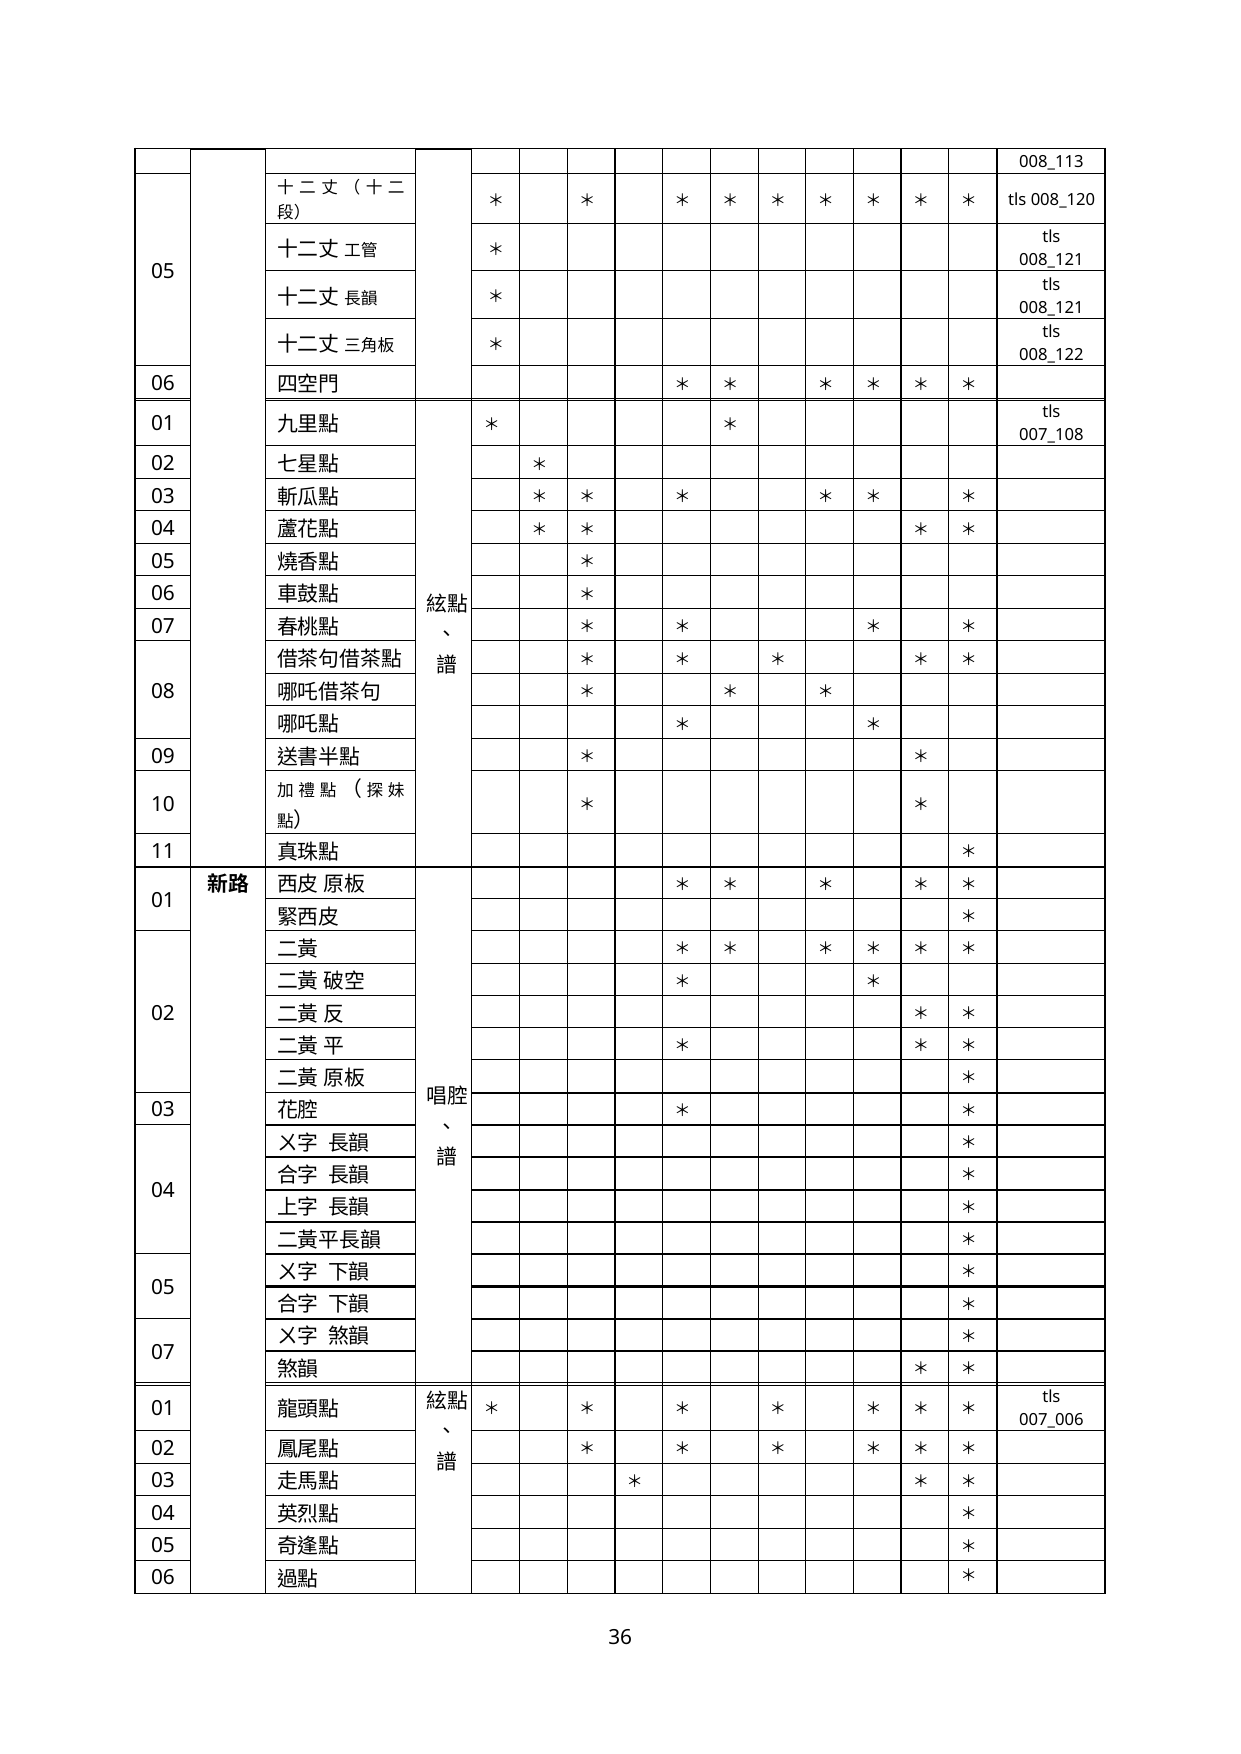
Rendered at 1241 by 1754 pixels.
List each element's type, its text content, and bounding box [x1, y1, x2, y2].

table_cell [520, 1255, 567, 1285]
table_cell [711, 609, 758, 640]
table_cell [616, 1028, 662, 1059]
table_cell [998, 1464, 1104, 1495]
table_cell [472, 674, 519, 705]
table_cell [663, 834, 710, 866]
table_cell ＊ [854, 366, 900, 398]
table_cell ＊ [949, 899, 996, 930]
table_cell [854, 1158, 900, 1188]
table_cell 上字 長韻 [266, 1191, 415, 1221]
table_cell [520, 1431, 567, 1462]
table_cell [854, 1223, 900, 1253]
table_cell [520, 576, 567, 608]
table_cell [759, 1561, 805, 1592]
table_cell [663, 996, 710, 1027]
table_cell [472, 1352, 519, 1382]
table_cell [472, 1158, 519, 1188]
table_cell tls 008_121 [998, 224, 1104, 270]
table_cell [663, 576, 710, 608]
table_cell 過點 [266, 1561, 415, 1592]
table_cell [520, 771, 567, 833]
table_cell [854, 1352, 900, 1382]
table_cell [902, 834, 948, 866]
table_cell ＊ [520, 446, 567, 478]
table_cell [902, 319, 948, 365]
table_cell [472, 446, 519, 478]
table_cell [902, 1255, 948, 1285]
table_cell [998, 899, 1104, 930]
table_cell ＊ [568, 544, 614, 575]
table_cell [711, 224, 758, 270]
table_cell ㄨ字 下韻 [266, 1255, 415, 1285]
table_cell ＊ [759, 641, 805, 673]
table_cell 11 [136, 834, 190, 866]
table_cell [568, 868, 614, 898]
table_cell [520, 1191, 567, 1221]
table_cell [520, 1320, 567, 1350]
table_cell [806, 1386, 853, 1430]
table_cell [616, 271, 662, 318]
table_cell [998, 1060, 1104, 1092]
table_cell [616, 609, 662, 640]
table_cell [998, 868, 1104, 898]
table_cell 07 [136, 1319, 190, 1382]
table_cell [902, 1223, 948, 1253]
table_cell [759, 271, 805, 318]
table_cell [472, 739, 519, 770]
table_cell [616, 706, 662, 738]
table_cell ＊ [806, 174, 853, 223]
table_cell [949, 319, 996, 365]
table_cell [902, 544, 948, 575]
table_cell [998, 739, 1104, 770]
table_cell [616, 446, 662, 478]
table_cell [759, 401, 805, 445]
table_cell ＊ [949, 1561, 996, 1592]
table_cell 新路 [191, 868, 265, 1592]
table_cell [711, 576, 758, 608]
table_cell ＊ [902, 931, 948, 962]
table_cell 008_113 [998, 149, 1104, 172]
table_cell ＊ [854, 964, 900, 995]
table_cell ＊ [759, 1386, 805, 1430]
table_cell [568, 224, 614, 270]
table_cell 07 [136, 609, 190, 640]
table_cell [949, 271, 996, 318]
table_cell [711, 706, 758, 738]
table_cell ＊ [854, 1431, 900, 1462]
table_cell [663, 1320, 710, 1350]
table_cell 01 [136, 1386, 190, 1430]
table_cell [902, 1288, 948, 1318]
table_cell [616, 174, 662, 223]
table_cell ＊ [806, 868, 853, 898]
table_cell 十二丈 三角板 [266, 319, 415, 365]
table_cell 英烈點 [266, 1496, 415, 1527]
table_cell ＊ [663, 706, 710, 738]
table_cell [854, 674, 900, 705]
table_cell [854, 1094, 900, 1124]
table_cell [759, 511, 805, 543]
table_cell ＊ [902, 366, 948, 398]
table_cell [663, 1496, 710, 1527]
table_cell [759, 1320, 805, 1350]
table_cell [759, 1496, 805, 1527]
table_cell ＊ [902, 739, 948, 770]
table_cell [806, 1496, 853, 1527]
table_cell [616, 834, 662, 866]
table_cell ＊ [806, 931, 853, 962]
table_cell [568, 1529, 614, 1560]
table_cell [759, 366, 805, 398]
table_cell [998, 834, 1104, 866]
table_cell [854, 834, 900, 866]
table_cell [191, 150, 265, 866]
table_cell [806, 771, 853, 833]
table_cell [663, 674, 710, 705]
table_cell [616, 964, 662, 995]
table_cell [568, 1255, 614, 1285]
table_cell 02 [136, 1431, 190, 1462]
table_cell ＊ [472, 174, 519, 223]
table_cell [711, 1028, 758, 1059]
table_cell [998, 1561, 1104, 1592]
table_cell [711, 479, 758, 510]
table_cell [711, 739, 758, 770]
table_cell [854, 1288, 900, 1318]
table_cell [854, 271, 900, 318]
table_cell 花腔 [266, 1093, 415, 1124]
table_cell [902, 1561, 948, 1592]
table_cell [568, 366, 614, 398]
table_cell [806, 1191, 853, 1221]
table_cell [663, 544, 710, 575]
table_cell [902, 1126, 948, 1156]
table_cell ＊ [949, 1094, 996, 1124]
table_cell [854, 1561, 900, 1592]
table_cell [998, 479, 1104, 510]
table_cell [568, 1126, 614, 1156]
table_cell [759, 834, 805, 866]
table_cell 絃點 、 譜 [416, 401, 471, 866]
table_cell [520, 964, 567, 995]
table_cell [520, 1352, 567, 1382]
table_cell [663, 1191, 710, 1221]
table_cell [472, 771, 519, 833]
table_cell [520, 401, 567, 445]
table_cell 01 [136, 401, 190, 445]
table_cell ＊ [949, 1028, 996, 1059]
table_cell [663, 1529, 710, 1560]
table_cell [854, 1529, 900, 1560]
table_cell [806, 1352, 853, 1382]
table_cell ＊ [949, 1431, 996, 1462]
table_cell [616, 641, 662, 673]
table_cell [568, 149, 614, 172]
table_cell [520, 319, 567, 365]
table_cell [616, 1496, 662, 1527]
table_cell [472, 1320, 519, 1350]
table_cell 04 [136, 511, 190, 543]
table_cell 09 [136, 739, 190, 770]
table_cell ＊ [568, 674, 614, 705]
table_cell [616, 401, 662, 445]
table_cell [759, 931, 805, 962]
table_cell 10 [136, 771, 190, 833]
table_cell [854, 576, 900, 608]
table_cell [266, 149, 415, 172]
table_cell [759, 544, 805, 575]
table_cell [949, 544, 996, 575]
table_cell [806, 1255, 853, 1285]
table_cell 龍頭點 [266, 1386, 415, 1430]
table_cell 06 [136, 576, 190, 608]
table_cell [711, 1094, 758, 1124]
table_cell [472, 1561, 519, 1592]
table_cell 十二丈（十二段） [266, 174, 415, 223]
table_cell [616, 1386, 662, 1430]
table_cell [806, 1126, 853, 1156]
table_cell 05 [136, 174, 190, 365]
table_cell [568, 1464, 614, 1495]
table_cell [854, 319, 900, 365]
table_cell ＊ [949, 834, 996, 866]
table_cell ＊ [854, 479, 900, 510]
table_cell [998, 609, 1104, 640]
table_cell [472, 544, 519, 575]
table_cell [759, 1094, 805, 1124]
table_cell [663, 1561, 710, 1592]
table_cell [854, 401, 900, 445]
table_cell [854, 511, 900, 543]
table_cell [568, 1191, 614, 1221]
table_cell ＊ [663, 174, 710, 223]
table_cell ＊ [854, 174, 900, 223]
table_cell [568, 271, 614, 318]
table_cell ㄨ字 長韻 [266, 1126, 415, 1156]
table_cell 02 [136, 446, 190, 478]
table_cell [902, 1094, 948, 1124]
table_cell [472, 1464, 519, 1495]
table_cell ＊ [663, 1386, 710, 1430]
table_cell ＊ [568, 1386, 614, 1430]
table_cell [998, 1352, 1104, 1382]
table_cell [520, 1060, 567, 1092]
table_cell [902, 1529, 948, 1560]
table_cell [472, 1094, 519, 1124]
table_cell [759, 771, 805, 833]
table_cell [998, 576, 1104, 608]
table_cell [902, 674, 948, 705]
table_cell ＊ [711, 868, 758, 898]
table_cell [616, 931, 662, 962]
table_cell [806, 446, 853, 478]
table_cell tls 008_120 [998, 174, 1104, 223]
table_cell ＊ [902, 996, 948, 1027]
table_cell [806, 899, 853, 930]
table_cell [902, 899, 948, 930]
table_cell [806, 1288, 853, 1318]
table_cell [998, 706, 1104, 738]
table_cell ＊ [949, 1496, 996, 1527]
table_cell [806, 1060, 853, 1092]
table_cell [616, 366, 662, 398]
table_cell [472, 1191, 519, 1221]
table_cell [711, 1191, 758, 1221]
table_cell 03 [136, 1093, 190, 1124]
table_cell [520, 931, 567, 962]
table_cell ＊ [472, 271, 519, 318]
table_cell ＊ [568, 739, 614, 770]
table_cell [616, 1223, 662, 1253]
table_cell [711, 1060, 758, 1092]
table_cell ＊ [949, 868, 996, 898]
table_cell [998, 1431, 1104, 1462]
table_cell 送書半點 [266, 739, 415, 770]
table_cell [806, 401, 853, 445]
table_cell [759, 479, 805, 510]
table_cell ＊ [616, 1464, 662, 1495]
table_cell 哪吒借茶句 [266, 674, 415, 705]
table_cell [616, 674, 662, 705]
table_cell [472, 1529, 519, 1560]
table_cell [759, 446, 805, 478]
table_cell ＊ [902, 1352, 948, 1382]
table_cell ＊ [949, 641, 996, 673]
table_cell [806, 706, 853, 738]
table_cell [616, 771, 662, 833]
table_cell ㄨ字 煞韻 [266, 1320, 415, 1350]
table_cell [472, 1431, 519, 1462]
table_cell [711, 1288, 758, 1318]
table_cell ＊ [902, 1386, 948, 1430]
table_cell ＊ [663, 964, 710, 995]
table_cell [854, 1320, 900, 1350]
table_cell [568, 996, 614, 1027]
table_cell [520, 1126, 567, 1156]
table_cell 04 [136, 1496, 190, 1527]
table_cell ＊ [663, 1028, 710, 1059]
table_cell [998, 996, 1104, 1027]
table_cell [520, 1223, 567, 1253]
table_cell [806, 511, 853, 543]
table_cell [759, 1464, 805, 1495]
table_cell [711, 899, 758, 930]
table_cell 二黃 反 [266, 996, 415, 1027]
table_cell ＊ [949, 1060, 996, 1092]
table_cell tls 008_121 [998, 271, 1104, 318]
table_cell [854, 224, 900, 270]
table_cell [520, 1496, 567, 1527]
table_cell [472, 609, 519, 640]
table_cell 01 [136, 868, 190, 930]
table_cell [616, 319, 662, 365]
table_cell [711, 149, 758, 172]
table_cell [998, 544, 1104, 575]
table_cell [616, 544, 662, 575]
table_cell ＊ [472, 401, 519, 445]
table_cell [663, 511, 710, 543]
table_cell [949, 149, 996, 172]
table_cell [520, 674, 567, 705]
table_cell 煞韻 [266, 1352, 415, 1382]
table_cell 蘆花點 [266, 511, 415, 543]
table_cell ＊ [949, 1158, 996, 1188]
table_cell [998, 511, 1104, 543]
table_cell ＊ [854, 1386, 900, 1430]
table_cell [998, 674, 1104, 705]
table_cell [854, 899, 900, 930]
table_cell [616, 1060, 662, 1092]
table_cell [949, 446, 996, 478]
table_cell [472, 996, 519, 1027]
table_cell ＊ [568, 479, 614, 510]
table_cell [616, 1320, 662, 1350]
table_cell ＊ [949, 1223, 996, 1253]
table_cell ＊ [902, 868, 948, 898]
table_cell [663, 149, 710, 172]
table_cell [568, 1094, 614, 1124]
table_cell [711, 1431, 758, 1462]
table_cell [663, 1158, 710, 1188]
table_cell ＊ [949, 1255, 996, 1285]
table_cell ＊ [568, 641, 614, 673]
table_cell [711, 1386, 758, 1430]
table_cell [998, 1496, 1104, 1527]
table_cell ＊ [949, 479, 996, 510]
table_cell [998, 1288, 1104, 1318]
table_cell [854, 1191, 900, 1221]
table_cell ＊ [854, 609, 900, 640]
table_cell [998, 931, 1104, 962]
table_cell [568, 1496, 614, 1527]
table_cell ＊ [806, 674, 853, 705]
table_cell [806, 1529, 853, 1560]
table_cell [568, 1060, 614, 1092]
table_cell ＊ [902, 771, 948, 833]
table_cell [568, 1320, 614, 1350]
table_cell [711, 771, 758, 833]
table_cell ＊ [520, 511, 567, 543]
table_cell [998, 1094, 1104, 1124]
table_cell [616, 1288, 662, 1318]
table_cell [472, 868, 519, 898]
table_cell [616, 1561, 662, 1592]
table_cell ＊ [711, 401, 758, 445]
table_cell [711, 996, 758, 1027]
table_cell 緊西皮 [266, 899, 415, 930]
table_cell ＊ [949, 1126, 996, 1156]
table_cell 06 [136, 1561, 190, 1592]
table_cell [902, 1158, 948, 1188]
table_cell [854, 1255, 900, 1285]
table_cell [854, 446, 900, 478]
table_cell [520, 1386, 567, 1430]
table_cell [854, 739, 900, 770]
table_cell [472, 1255, 519, 1285]
table_cell [616, 739, 662, 770]
table_cell [663, 224, 710, 270]
table_cell tls 007_006 [998, 1386, 1104, 1430]
table_cell [949, 771, 996, 833]
table_cell ＊ [759, 174, 805, 223]
table_cell [663, 446, 710, 478]
table_cell [854, 149, 900, 172]
table_cell [998, 771, 1104, 833]
table_cell [520, 641, 567, 673]
table_cell [854, 1464, 900, 1495]
table_cell [520, 1529, 567, 1560]
table_cell [568, 964, 614, 995]
table_cell ＊ [854, 931, 900, 962]
table_cell [759, 319, 805, 365]
table_cell 03 [136, 1464, 190, 1495]
table_cell [806, 1320, 853, 1350]
table_cell [759, 224, 805, 270]
table_cell 走馬點 [266, 1464, 415, 1495]
table_cell [806, 609, 853, 640]
table_cell 燒香點 [266, 544, 415, 575]
table_cell 二黃 [266, 931, 415, 962]
table_cell 加禮點（探妹點） [266, 771, 415, 833]
table_cell [520, 544, 567, 575]
table_cell [806, 224, 853, 270]
table_cell [854, 1126, 900, 1156]
table_cell [711, 1529, 758, 1560]
table_cell [472, 366, 519, 398]
table_cell [854, 1496, 900, 1527]
table_cell [902, 149, 948, 172]
table_cell [520, 1158, 567, 1188]
table_cell ＊ [949, 511, 996, 543]
table_cell ＊ [663, 641, 710, 673]
table_cell [949, 739, 996, 770]
table_cell [616, 1191, 662, 1221]
table_cell ＊ [949, 1288, 996, 1318]
table_cell [998, 1529, 1104, 1560]
table_cell 借茶句借茶點 [266, 641, 415, 673]
table_cell [902, 1191, 948, 1221]
table_cell ＊ [711, 931, 758, 962]
table_cell [949, 224, 996, 270]
table_cell [520, 609, 567, 640]
table_cell [520, 1028, 567, 1059]
table_cell [472, 834, 519, 866]
table_cell [472, 1028, 519, 1059]
table_cell [854, 868, 900, 898]
table_cell [520, 868, 567, 898]
table_cell [759, 1223, 805, 1253]
table_cell ＊ [902, 1028, 948, 1059]
table_cell [663, 1223, 710, 1253]
table_cell ＊ [949, 996, 996, 1027]
table_cell tls 008_122 [998, 319, 1104, 365]
table_cell ＊ [568, 174, 614, 223]
table_cell [998, 1126, 1104, 1156]
table_cell 05 [136, 1254, 190, 1318]
table_cell 四空門 [266, 366, 415, 398]
table_cell ＊ [663, 479, 710, 510]
table_cell [806, 739, 853, 770]
table_cell [568, 706, 614, 738]
table_cell ＊ [568, 511, 614, 543]
table_cell 05 [136, 544, 190, 575]
table_cell ＊ [806, 479, 853, 510]
table_cell ＊ [902, 1431, 948, 1462]
table_cell 二黃 平 [266, 1028, 415, 1059]
table_cell [520, 366, 567, 398]
table_cell [663, 1126, 710, 1156]
table_cell ＊ [663, 1431, 710, 1462]
table_cell [998, 366, 1104, 398]
table_cell ＊ [759, 1431, 805, 1462]
table_cell [663, 1060, 710, 1092]
table_cell [806, 271, 853, 318]
table_cell [663, 1464, 710, 1495]
table_cell [616, 1255, 662, 1285]
table_cell [520, 174, 567, 223]
table_cell [806, 641, 853, 673]
table_cell [711, 964, 758, 995]
table_cell [759, 1028, 805, 1059]
table_cell [472, 1496, 519, 1527]
table_cell [472, 1060, 519, 1092]
table_cell [759, 609, 805, 640]
table_cell [711, 544, 758, 575]
table_cell [616, 1352, 662, 1382]
table_cell [472, 706, 519, 738]
table_cell [663, 1288, 710, 1318]
table_cell [759, 1529, 805, 1560]
table_cell [806, 1094, 853, 1124]
table_cell [806, 1561, 853, 1592]
table_cell ＊ [949, 609, 996, 640]
table_cell [902, 609, 948, 640]
table_cell [520, 834, 567, 866]
table_cell 春桃點 [266, 609, 415, 640]
table_cell 斬瓜點 [266, 479, 415, 510]
table_cell [616, 996, 662, 1027]
table_cell [902, 446, 948, 478]
table_cell [759, 1255, 805, 1285]
table_cell 05 [136, 1529, 190, 1560]
table_cell [949, 706, 996, 738]
table_cell [568, 1028, 614, 1059]
table_cell ＊ [568, 609, 614, 640]
table_cell [663, 771, 710, 833]
table_cell [472, 149, 519, 172]
table_cell [616, 224, 662, 270]
table_cell [902, 1060, 948, 1092]
table_cell [949, 964, 996, 995]
table_cell [663, 899, 710, 930]
table_cell 鳳尾點 [266, 1431, 415, 1462]
table_cell [711, 1561, 758, 1592]
table_cell 03 [136, 479, 190, 510]
table_cell [520, 1288, 567, 1318]
table_cell [854, 641, 900, 673]
table_cell [136, 149, 190, 172]
table_cell [711, 1126, 758, 1156]
table_cell [568, 834, 614, 866]
table_cell ＊ [568, 771, 614, 833]
table_cell [520, 1464, 567, 1495]
table_cell [854, 1028, 900, 1059]
table_cell [902, 271, 948, 318]
table_cell [759, 996, 805, 1027]
table_cell [806, 149, 853, 172]
table_cell [616, 576, 662, 608]
table_cell ＊ [949, 931, 996, 962]
table_cell [806, 1158, 853, 1188]
table_cell ＊ [711, 674, 758, 705]
table_cell [520, 706, 567, 738]
table_cell 絃點 、 譜 [416, 1386, 471, 1592]
table_cell [520, 739, 567, 770]
table_cell [711, 1158, 758, 1188]
table_cell ＊ [949, 1320, 996, 1350]
table_cell ＊ [902, 511, 948, 543]
table_cell [902, 224, 948, 270]
table_cell [759, 674, 805, 705]
table_cell ＊ [663, 609, 710, 640]
table_cell 06 [136, 366, 190, 398]
table_cell [616, 899, 662, 930]
table_cell ＊ [711, 366, 758, 398]
table_cell [759, 1352, 805, 1382]
table_cell [854, 1060, 900, 1092]
table_cell [616, 149, 662, 172]
table_cell [998, 964, 1104, 995]
table_cell [949, 674, 996, 705]
table_cell [998, 1028, 1104, 1059]
table_cell [711, 319, 758, 365]
table_cell [711, 1223, 758, 1253]
table_cell [711, 446, 758, 478]
table_cell [902, 479, 948, 510]
table_cell [759, 1158, 805, 1188]
table_cell [568, 899, 614, 930]
table_cell ＊ [854, 706, 900, 738]
table_cell [472, 964, 519, 995]
table_cell ＊ [806, 366, 853, 398]
table_cell [806, 964, 853, 995]
table_cell [949, 401, 996, 445]
table_cell [711, 641, 758, 673]
table_cell [759, 706, 805, 738]
table_cell [711, 1255, 758, 1285]
table_cell ＊ [520, 479, 567, 510]
table_cell [759, 1060, 805, 1092]
table_cell ＊ [949, 1386, 996, 1430]
table_cell [806, 576, 853, 608]
table_cell [568, 446, 614, 478]
table_cell [902, 964, 948, 995]
table_cell [416, 150, 471, 398]
table_cell [520, 1094, 567, 1124]
table_cell tls 007_108 [998, 401, 1104, 445]
table_cell [472, 1223, 519, 1253]
table_cell 二黃 破空 [266, 964, 415, 995]
table_cell [902, 706, 948, 738]
table_cell [806, 1464, 853, 1495]
table_cell ＊ [949, 1529, 996, 1560]
table_cell [472, 1288, 519, 1318]
table_cell [998, 641, 1104, 673]
table_cell [902, 1496, 948, 1527]
table_cell 奇逢點 [266, 1529, 415, 1560]
table_cell 08 [136, 641, 190, 738]
table_cell [568, 401, 614, 445]
table_cell 唱腔 、 譜 [416, 868, 471, 1382]
table_cell [616, 479, 662, 510]
table_cell [711, 1320, 758, 1350]
table_cell [806, 834, 853, 866]
table_cell ＊ [902, 174, 948, 223]
table_cell 04 [136, 1125, 190, 1253]
table_cell 車鼓點 [266, 576, 415, 608]
table_cell [711, 1352, 758, 1382]
table_cell ＊ [568, 1431, 614, 1462]
table_cell [663, 1352, 710, 1382]
table_cell [759, 1191, 805, 1221]
table_cell [568, 1352, 614, 1382]
table_cell [998, 446, 1104, 478]
table_cell 真珠點 [266, 834, 415, 866]
table_cell 西皮 原板 [266, 868, 415, 898]
table_cell [806, 319, 853, 365]
table_cell 十二丈 工管 [266, 224, 415, 270]
table_cell [998, 1320, 1104, 1350]
table_cell [711, 271, 758, 318]
table_cell [520, 1561, 567, 1592]
table_cell [472, 511, 519, 543]
table_cell 二黃平長韻 [266, 1223, 415, 1253]
table_cell [663, 319, 710, 365]
table_cell ＊ [663, 868, 710, 898]
table_cell [711, 1464, 758, 1495]
table_cell [472, 479, 519, 510]
table_cell ＊ [949, 1352, 996, 1382]
table_cell [663, 1255, 710, 1285]
table_cell ＊ [949, 174, 996, 223]
table_cell [998, 1191, 1104, 1221]
table_cell [902, 401, 948, 445]
table_cell [568, 1158, 614, 1188]
table_cell [759, 1126, 805, 1156]
table_cell ＊ [663, 1094, 710, 1124]
table_cell ＊ [949, 1191, 996, 1221]
table_cell [568, 1223, 614, 1253]
table_cell [806, 996, 853, 1027]
table_cell [616, 1158, 662, 1188]
table_cell [759, 149, 805, 172]
table_cell 合字 下韻 [266, 1288, 415, 1318]
table_cell ＊ [663, 366, 710, 398]
table_cell ＊ [472, 224, 519, 270]
table_cell 七星點 [266, 446, 415, 478]
table_cell ＊ [568, 576, 614, 608]
table_cell 合字 長韻 [266, 1158, 415, 1188]
table_cell [520, 899, 567, 930]
table_cell [616, 868, 662, 898]
table_cell [663, 271, 710, 318]
table_cell [616, 1126, 662, 1156]
table_cell [949, 576, 996, 608]
table_cell [759, 1288, 805, 1318]
table_cell [472, 931, 519, 962]
table_cell ＊ [902, 1464, 948, 1495]
table_cell [806, 544, 853, 575]
table_cell [854, 996, 900, 1027]
table_cell ＊ [663, 931, 710, 962]
table_cell [616, 511, 662, 543]
table_cell [616, 1431, 662, 1462]
table_cell ＊ [711, 174, 758, 223]
table_cell 十二丈 長韻 [266, 271, 415, 318]
table_cell [568, 1288, 614, 1318]
table_cell [711, 1496, 758, 1527]
table_cell 02 [136, 931, 190, 1092]
table_cell [806, 1028, 853, 1059]
table_cell [568, 931, 614, 962]
table_cell [759, 868, 805, 898]
table_cell [759, 899, 805, 930]
table_cell [472, 576, 519, 608]
table_cell [759, 576, 805, 608]
table_cell [472, 899, 519, 930]
table_cell ＊ [902, 641, 948, 673]
table_cell [854, 544, 900, 575]
table_cell ＊ [949, 1464, 996, 1495]
table_cell [854, 771, 900, 833]
table_cell [520, 996, 567, 1027]
table_cell [711, 834, 758, 866]
table_cell [998, 1223, 1104, 1253]
table_cell [568, 319, 614, 365]
table_cell ＊ [949, 366, 996, 398]
table_cell [902, 576, 948, 608]
table_cell [806, 1223, 853, 1253]
table_cell [759, 739, 805, 770]
table_cell [520, 271, 567, 318]
table_cell [520, 149, 567, 172]
table_cell [998, 1255, 1104, 1285]
table_cell [616, 1529, 662, 1560]
table_cell ＊ [472, 1386, 519, 1430]
table_cell [998, 1158, 1104, 1188]
table_cell 九里點 [266, 401, 415, 445]
table_cell [902, 1320, 948, 1350]
table_cell [472, 1126, 519, 1156]
table_cell 哪吒點 [266, 706, 415, 738]
table_cell 二黃 原板 [266, 1060, 415, 1092]
table_cell [663, 401, 710, 445]
table_cell [520, 224, 567, 270]
table_cell [711, 511, 758, 543]
table_cell [759, 964, 805, 995]
table_cell [616, 1094, 662, 1124]
table_cell ＊ [472, 319, 519, 365]
table_cell [472, 641, 519, 673]
table_cell [806, 1431, 853, 1462]
table_cell [568, 1561, 614, 1592]
table_cell [663, 739, 710, 770]
